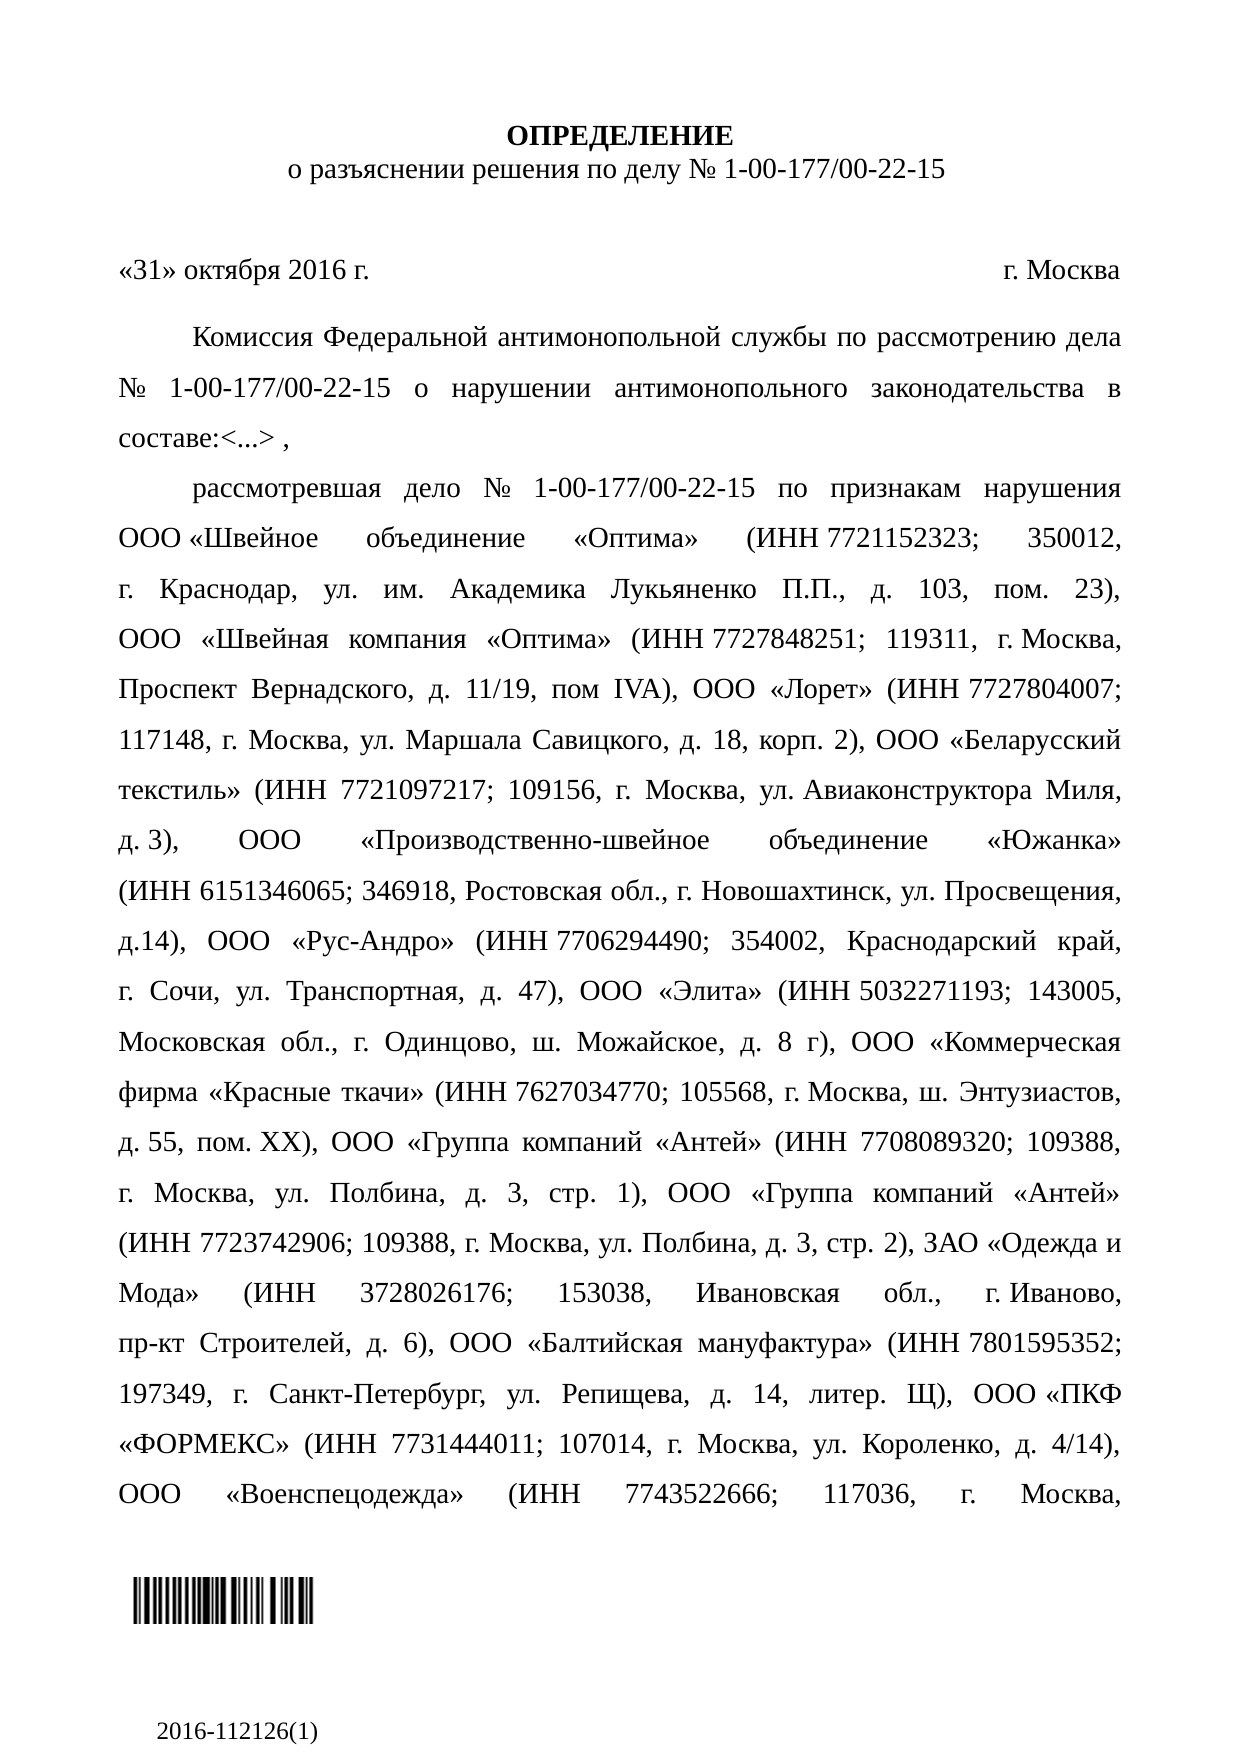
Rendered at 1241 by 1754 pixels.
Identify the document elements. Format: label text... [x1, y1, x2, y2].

text «31» октября 2016 г. г. Москва [118, 252, 1122, 286]
text о разъяснении решения по делу № 1-00-177/00-22-15 [118, 152, 1122, 185]
picture [118, 1577, 331, 1624]
text Комиссия Федеральной антимонопольной службы по рассмотрению дела № 1-00-177/00-22-15 о нарушении антимонопольного законодательства в составе:<...> , [118, 319, 1122, 453]
text ОПРЕДЕЛЕНИЕ [118, 118, 1122, 152]
text рассмотревшая дело № 1-00-177/00-22-15 по признакам нарушения ООО «Швейное объединение «Оптима» (ИНН 7721152323; 350012, г. Краснодар, ул. им. Академика Лукьяненко П.П., д. 103, пом. 23), ООО «Швейная компания «Оптима» (ИНН 7727848251; 119311, г. Москва, Проспект Вернадского, д. 11/19, пом IVA), ООО «Лорет» (ИНН 7727804007; 117148, г. Москва, ул. Маршала Савицкого, д. 18, корп. 2), ООО «Беларусский текстиль» (ИНН 7721097217; 109156, г. Москва, ул. Авиаконструктора Миля, д. 3), ООО «Производственно-швейное объединение «Южанка» (ИНН 6151346065; 346918, Ростовская обл., г. Новошахтинск, ул. Просвещения, д.14), ООО «Рус-Андро» (ИНН 7706294490; 354002, Краснодарский край, г. Сочи, ул. Транспортная, д. 47), ООО «Элита» (ИНН 5032271193; 143005, Московская обл., г. Одинцово, ш. Можайское, д. 8 г), ООО «Коммерческая фирма «Красные ткачи» (ИНН 7627034770; 105568, г. Москва, ш. Энтузиастов, д. 55, пом. ХХ), ООО «Группа компаний «Антей» (ИНН 7708089320; 109388, г. Москва, ул. Полбина, д. 3, стр. 1), ООО «Группа компаний «Антей» (ИНН 7723742906; 109388, г. Москва, ул. Полбина, д. 3, стр. 2), ЗАО «Одежда и Мода» (ИНН 3728026176; 153038, Ивановская обл., г. Иваново, пр-кт Строителей, д. 6), ООО «Балтийская мануфактура» (ИНН 7801595352; 197349, г. Санкт-Петербург, ул. Репищева, д. 14, литер. Щ), ООО «ПКФ «ФОРМЕКС» (ИНН 7731444011; 107014, г. Москва, ул. Короленко, д. 4/14), ООО «Военспецодежда» (ИНН 7743522666; 117036, г. Москва, [118, 470, 1122, 1510]
